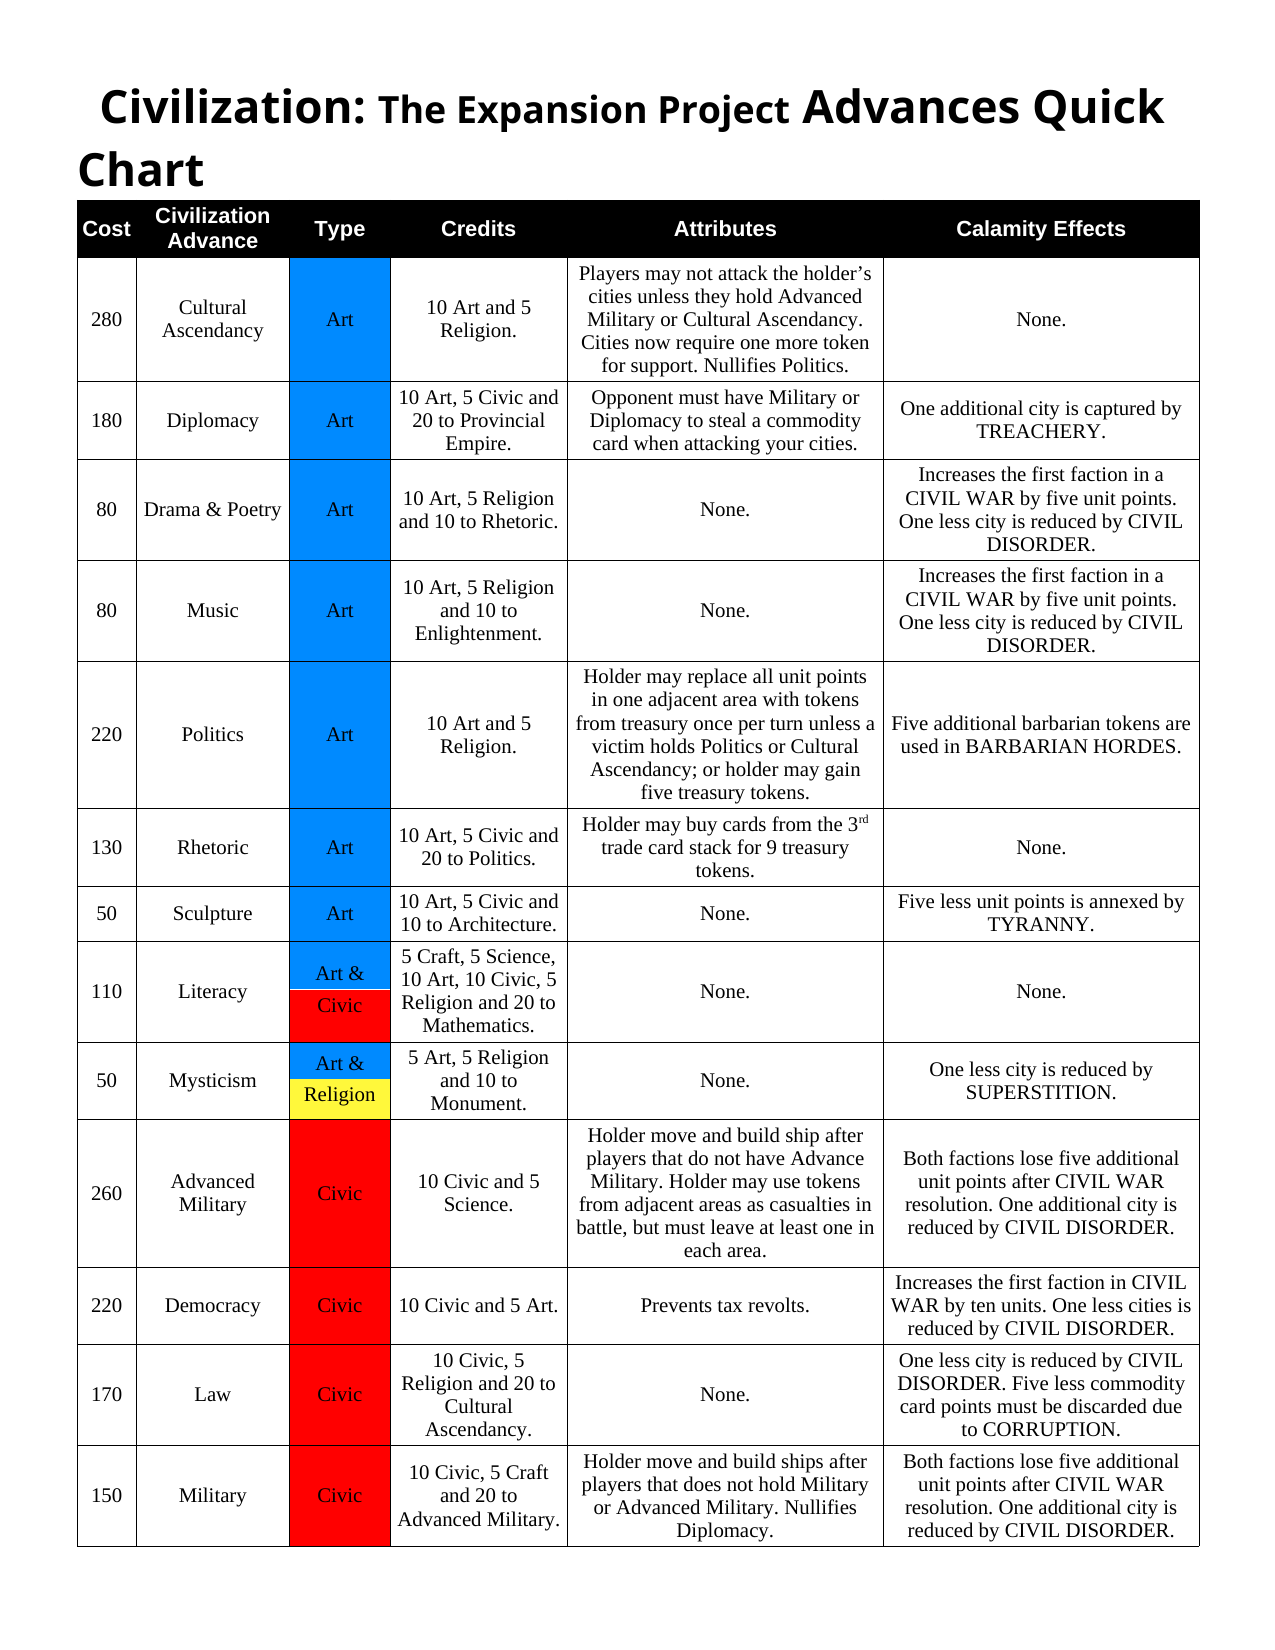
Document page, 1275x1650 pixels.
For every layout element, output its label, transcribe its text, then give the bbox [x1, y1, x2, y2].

table_cell Music [137, 561, 289, 661]
table_header Credits [391, 201, 567, 257]
table_cell Art [290, 561, 390, 661]
table_cell Art [290, 662, 390, 808]
table_cell Both factions lose five additional unit points after CIVIL WAR resolution. One additional city is reduced by CIVIL DISORDER. [884, 1446, 1199, 1546]
table_cell Art [290, 809, 390, 886]
table_cell 10 Art, 5 Civic and 20 to Provincial Empire. [391, 382, 567, 459]
table_cell Increases the first faction in CIVIL WAR by ten units. One less cities is reduced by CIVIL DISORDER. [884, 1268, 1199, 1344]
table_cell None. [568, 561, 883, 661]
table_header Civilization Advance [137, 201, 289, 257]
table_cell 10 Civic, 5 Craft and 20 to Advanced Military. [391, 1446, 567, 1546]
table_cell Art [290, 887, 390, 941]
table_cell Advanced Military [137, 1120, 289, 1267]
table_cell 10 Civic and 5 Science. [391, 1120, 567, 1267]
table_cell 50 [78, 887, 136, 941]
table_cell Art [290, 460, 390, 560]
table_cell 10 Art, 5 Religion and 10 to Enlightenment. [391, 561, 567, 661]
table_cell Both factions lose five additional unit points after CIVIL WAR resolution. One additional city is reduced by CIVIL DISORDER. [884, 1120, 1199, 1267]
table_cell None. [568, 942, 883, 1042]
table_cell Sculpture [137, 887, 289, 941]
table_cell 10 Art, 5 Civic and 20 to Politics. [391, 809, 567, 886]
table_cell Civic [290, 1120, 390, 1267]
table_cell Five less unit points is annexed by TYRANNY. [884, 887, 1199, 941]
table_cell 220 [78, 1268, 136, 1344]
table_cell 10 Civic, 5 Religion and 20 to Cultural Ascendancy. [391, 1345, 567, 1445]
table_cell Art [290, 382, 390, 459]
table_cell Religion [290, 1079, 390, 1119]
table_cell None. [568, 1043, 883, 1119]
table_cell None. [884, 809, 1199, 886]
table_header Art & [290, 942, 390, 989]
table_cell One less city is reduced by SUPERSTITION. [884, 1043, 1199, 1119]
table_cell One less city is reduced by CIVIL DISORDER. Five less commodity card points must be discarded due to CORRUPTION. [884, 1345, 1199, 1445]
table_cell Law [137, 1345, 289, 1445]
table_cell Holder may buy cards from the 3rd trade card stack for 9 treasury tokens. [568, 809, 883, 886]
table_cell Civic [290, 1446, 390, 1546]
table_cell 130 [78, 809, 136, 886]
table_cell Civic [290, 990, 390, 1042]
table_header Calamity Effects [884, 201, 1199, 257]
table_cell Civic [290, 1345, 390, 1445]
table_cell None. [884, 258, 1199, 381]
table_cell Democracy [137, 1268, 289, 1344]
table_cell Increases the first faction in a CIVIL WAR by five unit points. One less city is reduced by CIVIL DISORDER. [884, 460, 1199, 560]
table_cell Five additional barbarian tokens are used in BARBARIAN HORDES. [884, 662, 1199, 808]
table_header Art & [290, 1043, 390, 1079]
table_cell 10 Civic and 5 Art. [391, 1268, 567, 1344]
table_cell 80 [78, 460, 136, 560]
table_cell Opponent must have Military or Diplomacy to steal a commodity card when attacking your cities. [568, 382, 883, 459]
table_cell Rhetoric [137, 809, 289, 886]
table_cell Holder move and build ships after players that does not hold Military or Advanced Military. Nullifies Diplomacy. [568, 1446, 883, 1546]
table_cell 10 Art and 5 Religion. [391, 662, 567, 808]
table_cell 5 Art, 5 Religion and 10 to Monument. [391, 1043, 567, 1119]
table_cell 80 [78, 561, 136, 661]
table_cell 50 [78, 1043, 136, 1119]
table_cell Military [137, 1446, 289, 1546]
table_header Type [290, 201, 390, 257]
table_cell 280 [78, 258, 136, 381]
table_cell 180 [78, 382, 136, 459]
table_cell Drama & Poetry [137, 460, 289, 560]
table_cell Holder may replace all unit points in one adjacent area with tokens from treasury once per turn unless a victim holds Politics or Cultural Ascendancy; or holder may gain five treasury tokens. [568, 662, 883, 808]
table_cell None. [568, 1345, 883, 1445]
table_cell None. [884, 942, 1199, 1042]
table_cell Politics [137, 662, 289, 808]
table_cell 170 [78, 1345, 136, 1445]
table_cell Diplomacy [137, 382, 289, 459]
table_cell Holder move and build ship after players that do not have Advance Military. Holder may use tokens from adjacent areas as casualties in battle, but must leave at least one in each area. [568, 1120, 883, 1267]
table_cell One additional city is captured by TREACHERY. [884, 382, 1199, 459]
table_cell 5 Craft, 5 Science, 10 Art, 10 Civic, 5 Religion and 20 to Mathematics. [391, 942, 567, 1042]
table_cell 110 [78, 942, 136, 1042]
table_header Cost [78, 201, 136, 257]
table_cell Art [290, 258, 390, 381]
table_cell 260 [78, 1120, 136, 1267]
table_cell 150 [78, 1446, 136, 1546]
table_cell Cultural Ascendancy [137, 258, 289, 381]
table_cell 10 Art, 5 Civic and 10 to Architecture. [391, 887, 567, 941]
table_cell Civic [290, 1268, 390, 1344]
table_cell 10 Art, 5 Religion and 10 to Rhetoric. [391, 460, 567, 560]
table_cell Players may not attack the holder’s cities unless they hold Advanced Military or Cultural Ascendancy. Cities now require one more token for support. Nullifies Politics. [568, 258, 883, 381]
table_cell Mysticism [137, 1043, 289, 1119]
table_cell None. [568, 460, 883, 560]
table_cell 220 [78, 662, 136, 808]
table_cell Literacy [137, 942, 289, 1042]
table_header Attributes [568, 201, 883, 257]
table_cell None. [568, 887, 883, 941]
table_cell Increases the first faction in a CIVIL WAR by five unit points. One less city is reduced by CIVIL DISORDER. [884, 561, 1199, 661]
table_cell Prevents tax revolts. [568, 1268, 883, 1344]
table_cell 10 Art and 5 Religion. [391, 258, 567, 381]
